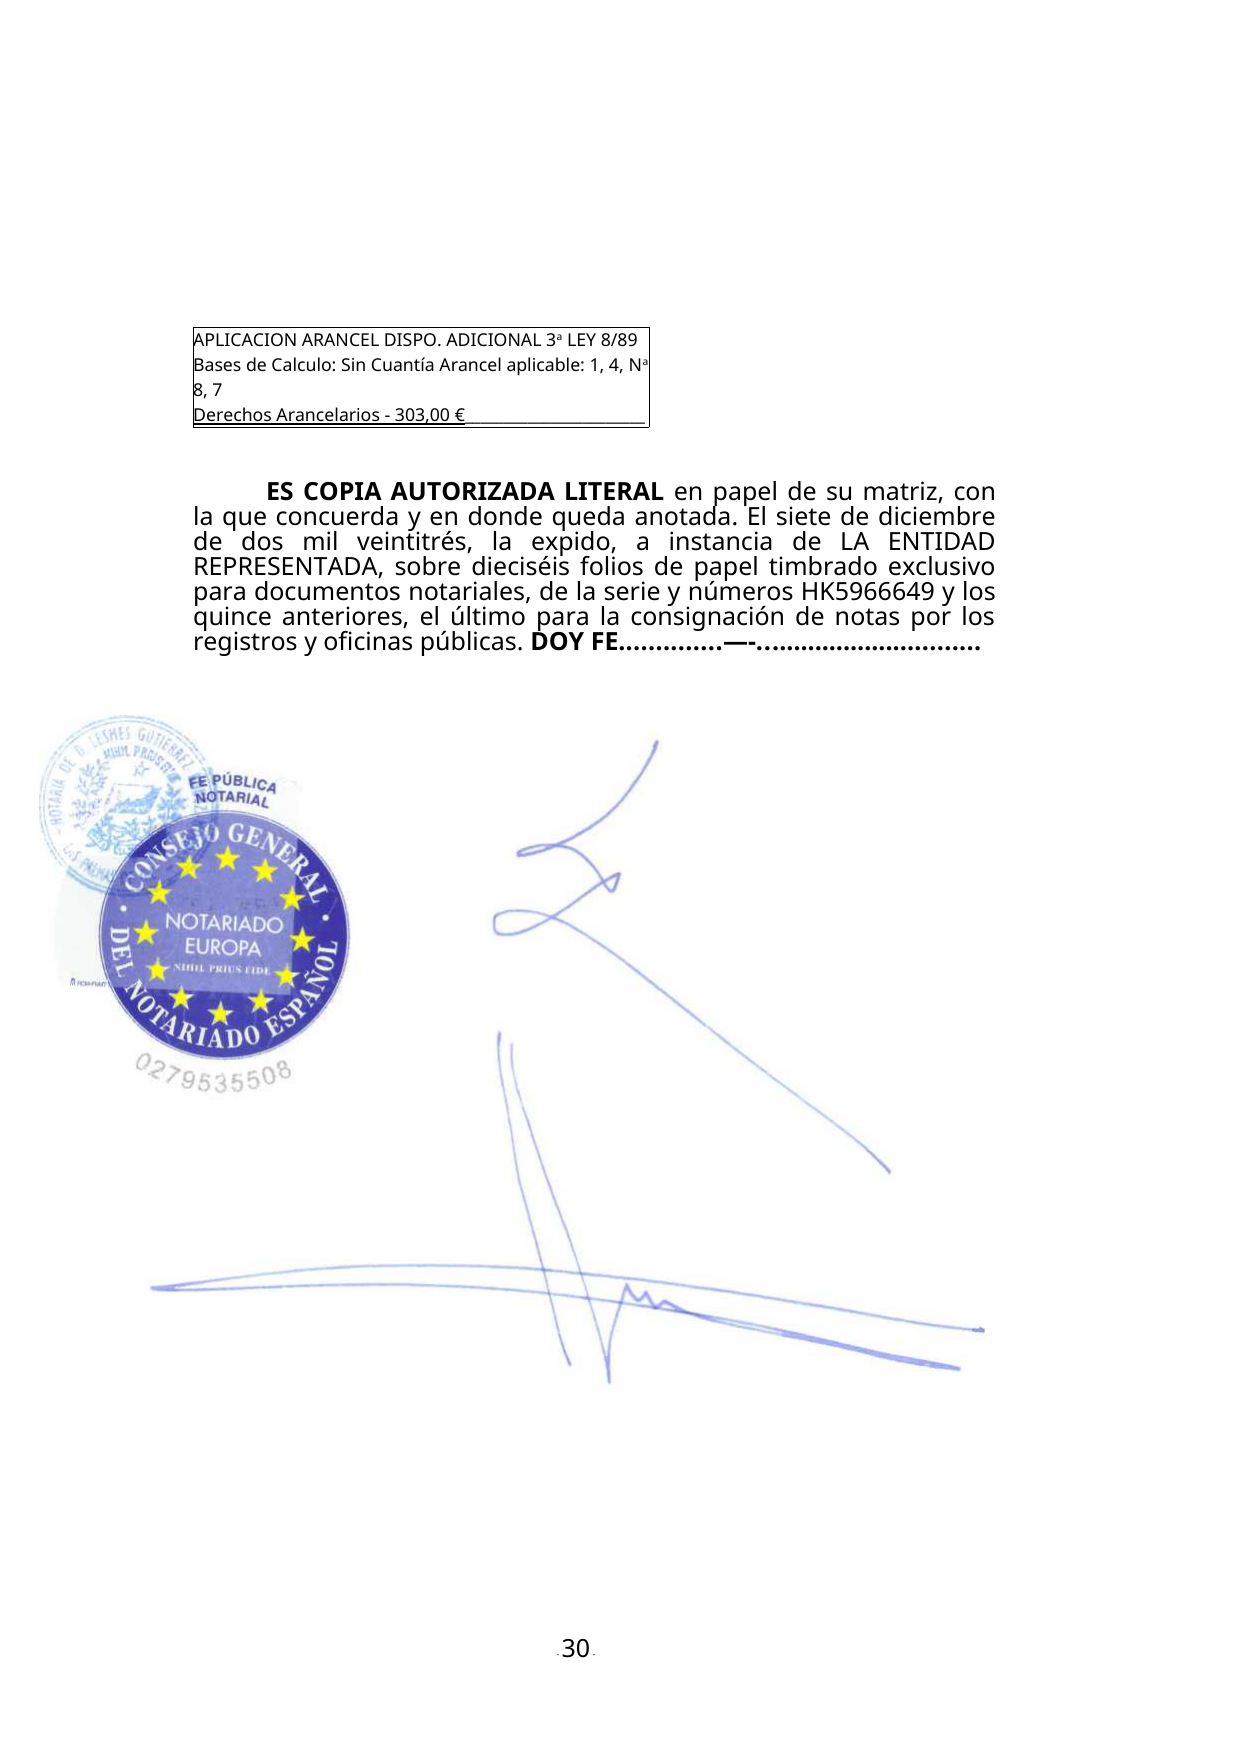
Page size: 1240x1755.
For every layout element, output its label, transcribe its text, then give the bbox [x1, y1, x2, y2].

picture [38, 715, 986, 1385]
text Derechos Arancelarios - 303,00 € [194, 402, 649, 427]
text APLICACION ARANCEL DISPO. ADICIONAL 3a LEY 8/89 Bases de Calculo: Sin Cuantía Arancel aplicable: 1, 4, Na 8, 7 [194, 328, 649, 402]
text - 30 - [556, 1637, 631, 1662]
text ES COPIA AUTORIZADA LITERAL en papel de su matriz, con la que concuerda y en donde queda anotada. El siete de diciembre de dos mil veintitrés, la expido, a instancia de LA ENTIDAD REPRESENTADA, sobre dieciséis folios de papel timbrado exclusivo para documentos notariales, de la serie y números HK5966649 y los quince anteriores, el último para la consignación de notas por los registros y oficinas públicas. DOY FE. —- [193, 481, 996, 656]
